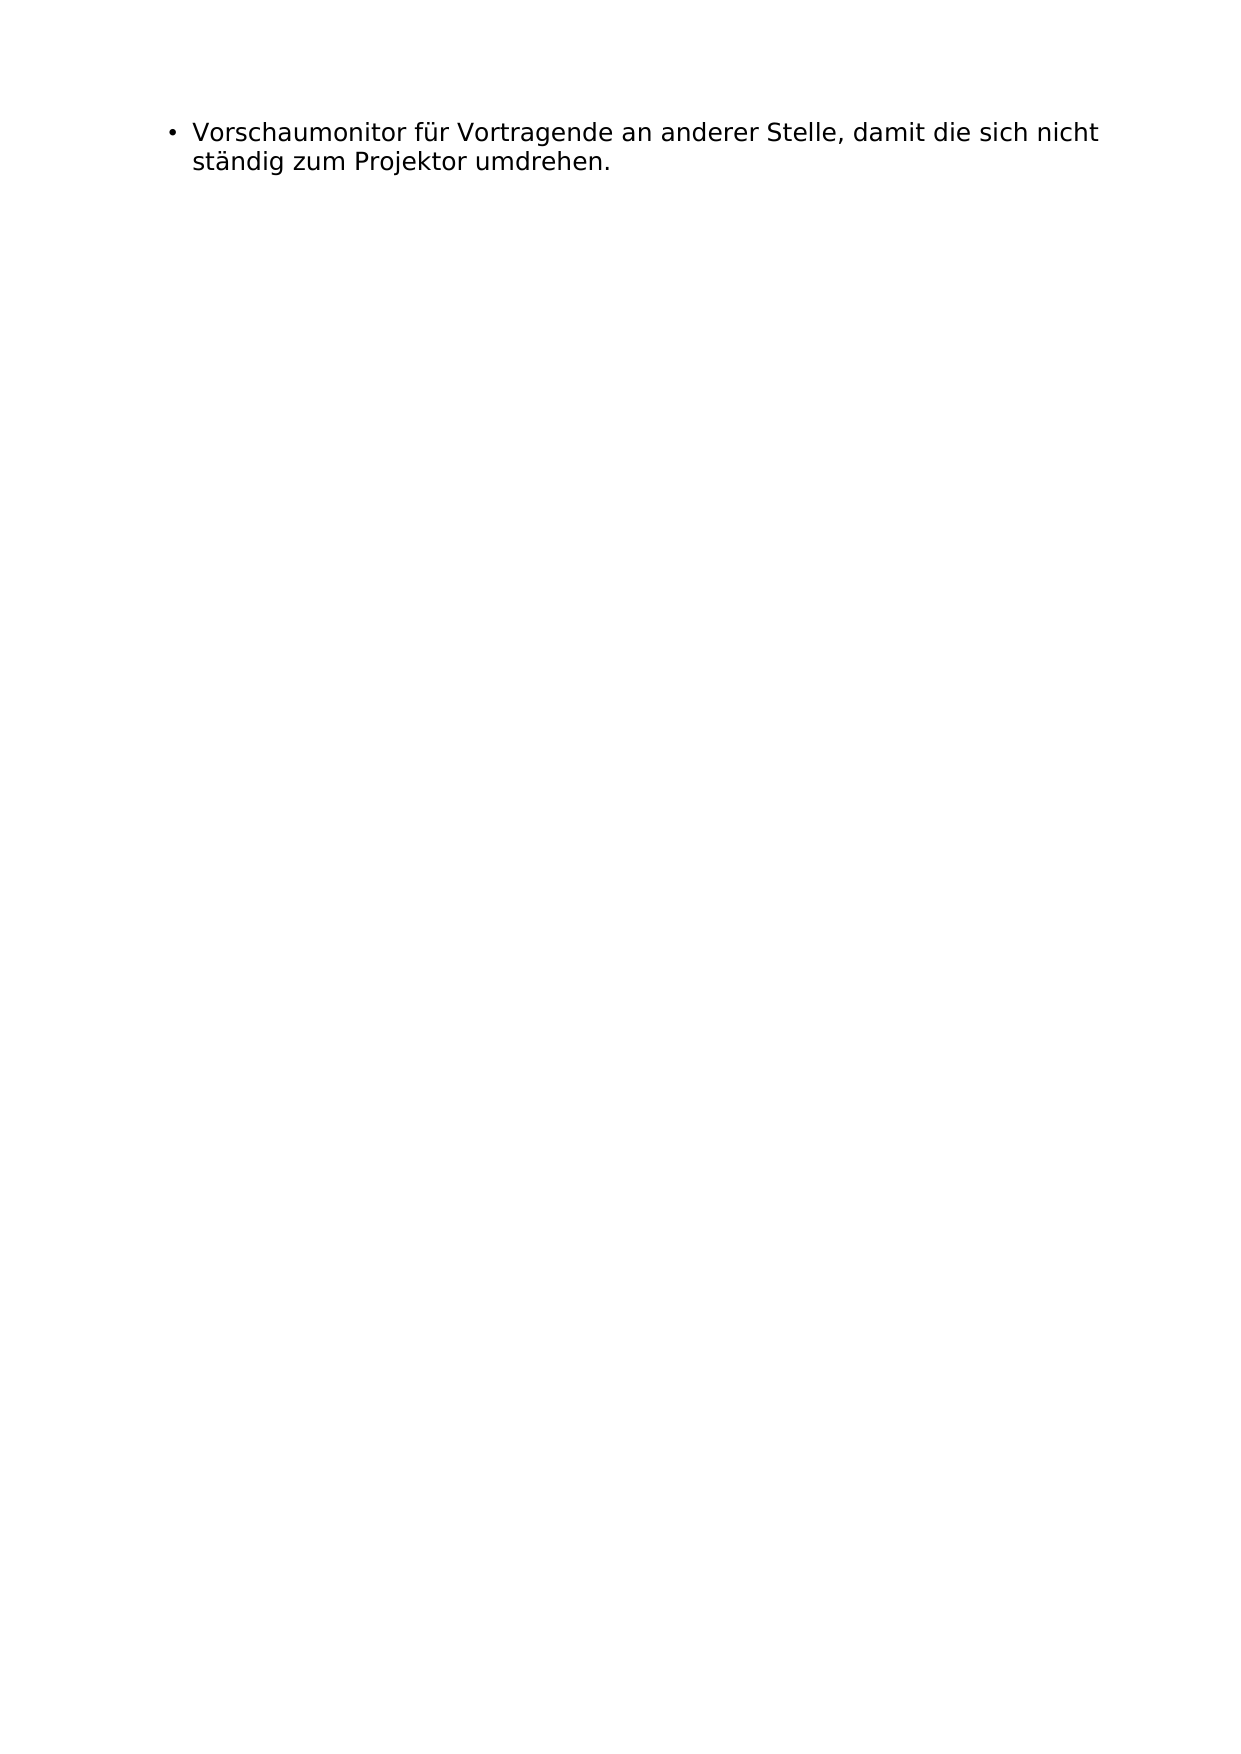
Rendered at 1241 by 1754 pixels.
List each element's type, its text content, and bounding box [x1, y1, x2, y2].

list Vorschaumonitor für Vortragende an anderer Stelle, damit die sich nicht ständig zum Projektor umdrehen. [177, 118, 1122, 176]
